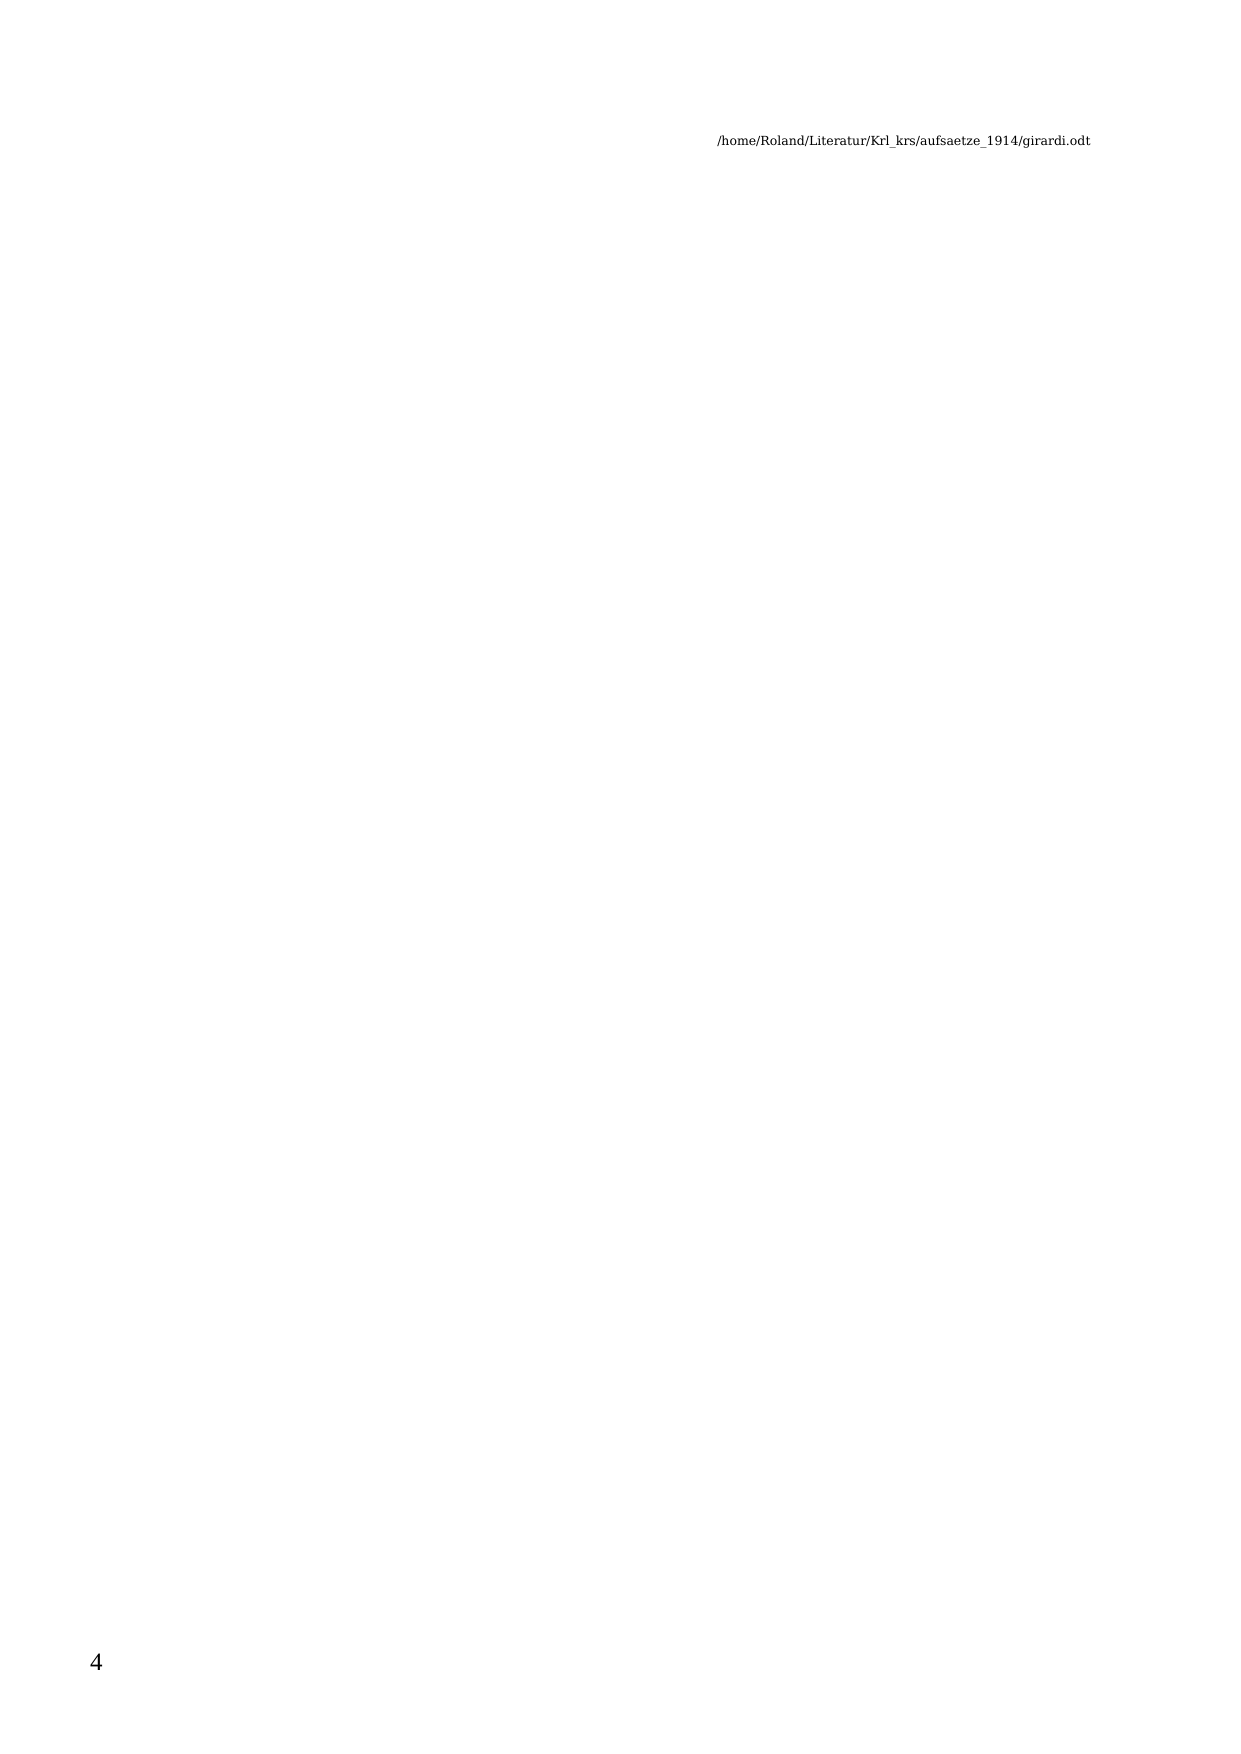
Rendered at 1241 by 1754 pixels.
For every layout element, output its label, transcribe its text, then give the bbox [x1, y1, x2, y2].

text /home/Roland/Literatur/Krl_krs/aufsaetze_1914/girardi.odt [90, 133, 1091, 148]
